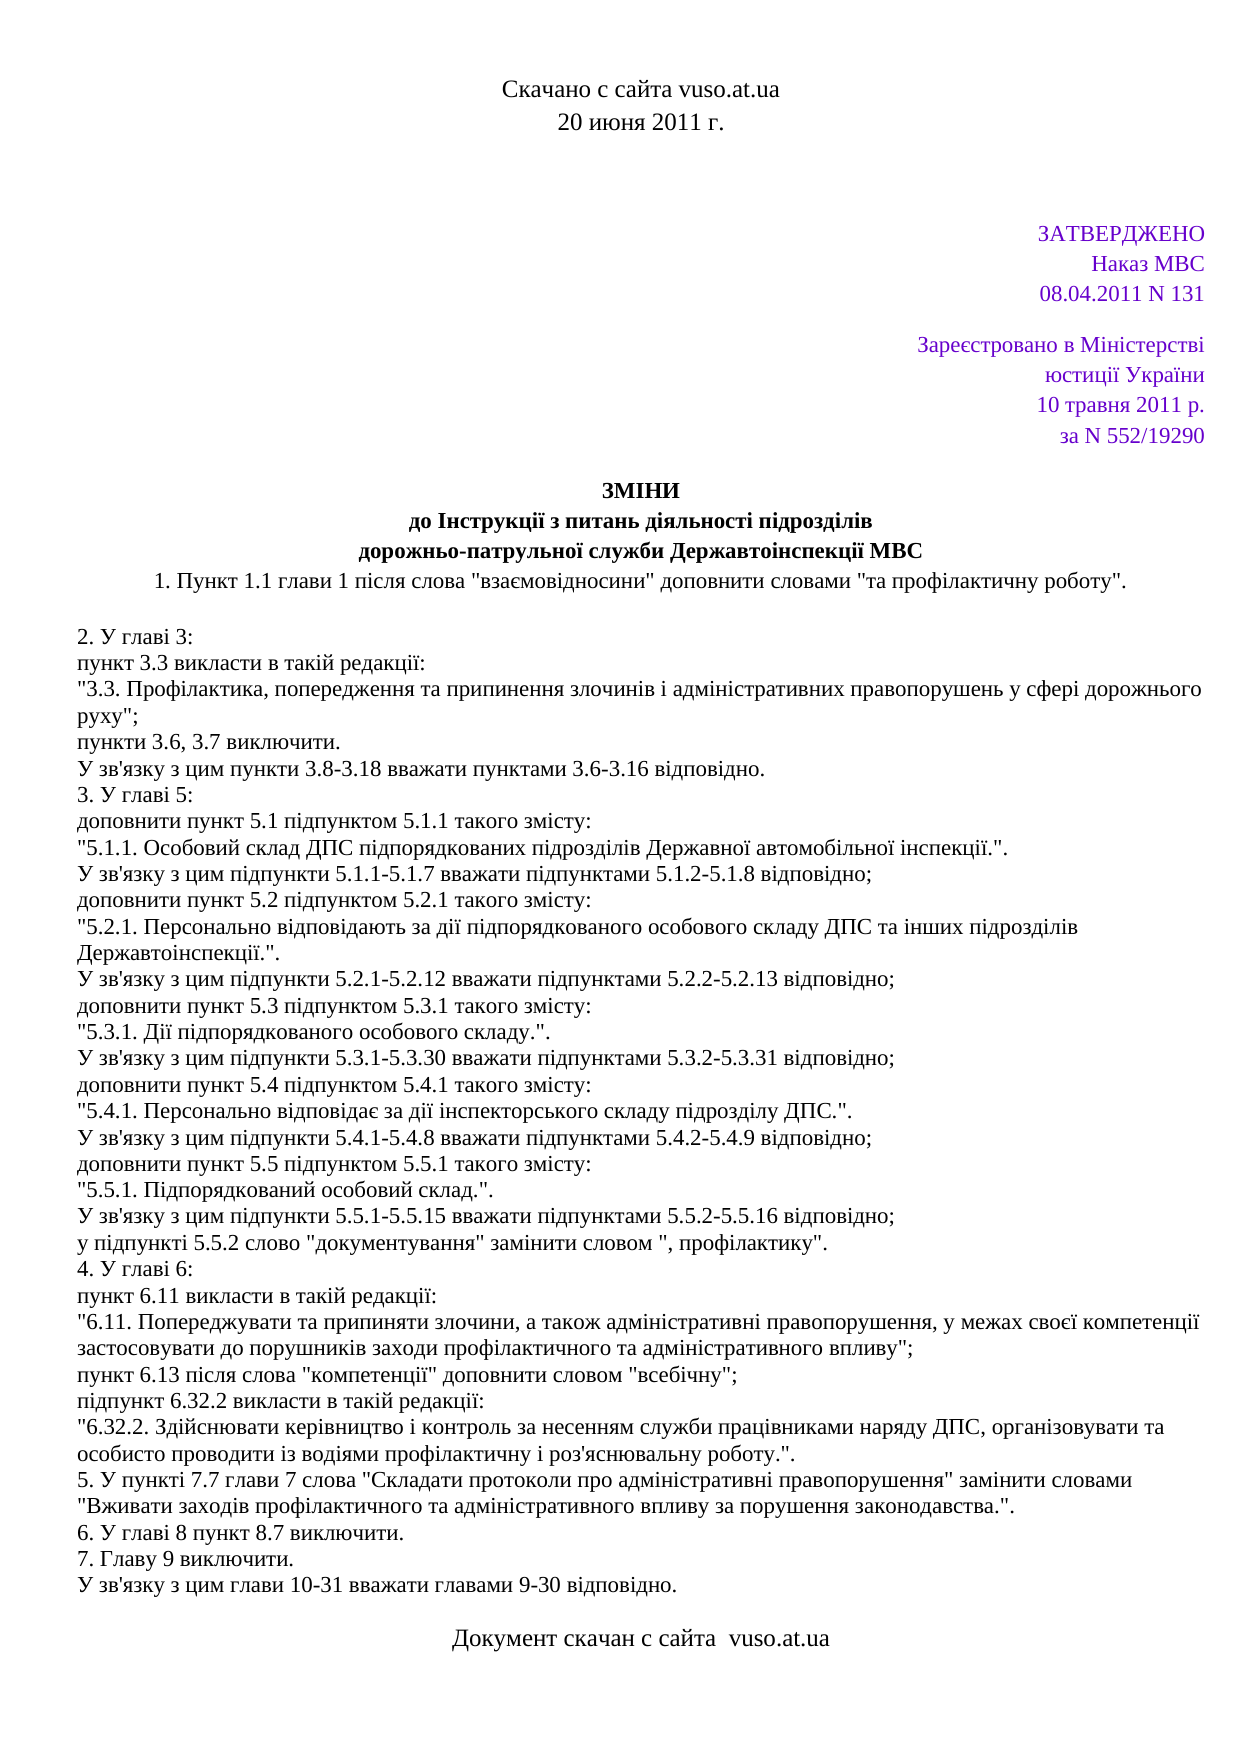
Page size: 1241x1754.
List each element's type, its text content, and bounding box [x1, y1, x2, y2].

text доповнити пункт 5.1 підпунктом 5.1.1 такого змісту: [77, 807, 1115, 834]
text У зв'язку з цим глави 10-31 вважати главами 9-30 відповідно. [77, 1572, 1205, 1598]
text 5. У пункті 7.7 глави 7 слова "Складати протоколи про адміністративні правопорушення" замінити словами "Вживати заходів профілактичного та адміністративного впливу за порушення законодавства.". [77, 1466, 1205, 1519]
text пункти 3.6, 3.7 виключити. [77, 728, 1205, 754]
text доповнити пункт 5.4 підпунктом 5.4.1 такого змісту: [77, 1071, 1205, 1097]
text 6. У главі 8 пункт 8.7 виключити. [77, 1519, 1205, 1545]
text У зв'язку з цим підпункти 5.5.1-5.5.15 вважати підпунктами 5.5.2-5.5.16 відповідно; [77, 1203, 1205, 1229]
text "5.3.1. Дії підпорядкованого особового складу.". [77, 1018, 1205, 1044]
text 7. Главу 9 виключити. [77, 1545, 1205, 1572]
text "5.2.1. Персонально відповідають за дії підпорядкованого особового складу ДПС та інших підрозділів Державтоінспекції.". [77, 913, 1205, 965]
text Зареєстровано в Міністерстві юстиції України 10 травня 2011 р. за N 552/19290 [77, 331, 1205, 448]
text У зв'язку з цим підпункти 5.3.1-5.3.30 вважати підпунктами 5.3.2-5.3.31 відповідно; [77, 1044, 1205, 1071]
text "5.1.1. Особовий склад ДПС підпорядкованих підрозділів Державної автомобільної інспекції.". [77, 834, 1115, 860]
text У зв'язку з цим підпункти 5.1.1-5.1.7 вважати підпунктами 5.1.2-5.1.8 відповідно; [77, 860, 1115, 886]
text У зв'язку з цим підпункти 5.2.1-5.2.12 вважати підпунктами 5.2.2-5.2.13 відповідно; [77, 965, 1205, 992]
text у підпункті 5.5.2 слово "документування" замінити словом ", профілактику". [77, 1229, 1205, 1255]
text 3. У главі 5: [77, 781, 1205, 807]
text ЗАТВЕРДЖЕНО Наказ МВС 08.04.2011 N 131 [77, 220, 1205, 306]
text "6.11. Попереджувати та припиняти злочини, а також адміністративні правопорушення, у межах своєї компетенції застосовувати до порушників заходи профілактичного та адміністративного впливу"; [77, 1308, 1205, 1361]
text "5.5.1. Підпорядкований особовий склад.". [77, 1176, 1205, 1203]
text У зв'язку з цим підпункти 5.4.1-5.4.8 вважати підпунктами 5.4.2-5.4.9 відповідно; [77, 1123, 1205, 1150]
text доповнити пункт 5.5 підпунктом 5.5.1 такого змісту: [77, 1150, 1205, 1176]
text 4. У главі 6: [77, 1255, 1205, 1282]
text "5.4.1. Персонально відповідає за дії інспекторського складу підрозділу ДПС.". [77, 1097, 1205, 1123]
text доповнити пункт 5.2 підпунктом 5.2.1 такого змісту: [77, 886, 1115, 913]
text 2. У главі 3: [77, 623, 1205, 649]
text "3.3. Профілактика, попередження та припинення злочинів і адміністративних правопорушень у сфері дорожнього руху"; [77, 676, 1205, 728]
text пункт 3.3 викласти в такій редакції: [77, 649, 1205, 676]
text ЗМІНИ до Інструкції з питань діяльності підрозділів дорожньо-патрульної служби Державтоінспекції МВС 1. Пункт 1.1 глави 1 після слова "взаємовідносини" доповнити словами "та профілактичну роботу". [77, 477, 1205, 594]
text пункт 6.13 після слова "компетенції" доповнити словом "всебічну"; [77, 1361, 1205, 1387]
text "6.32.2. Здійснювати керівництво і контроль за несенням служби працівниками наряду ДПС, організовувати та особисто проводити із водіями профілактичну і роз'яснювальну роботу.". [77, 1413, 1205, 1466]
text підпункт 6.32.2 викласти в такій редакції: [77, 1387, 1205, 1413]
text У зв'язку з цим пункти 3.8-3.18 вважати пунктами 3.6-3.16 відповідно. [77, 754, 1205, 781]
text пункт 6.11 викласти в такій редакції: [77, 1282, 1205, 1308]
text доповнити пункт 5.3 підпунктом 5.3.1 такого змісту: [77, 992, 1205, 1018]
